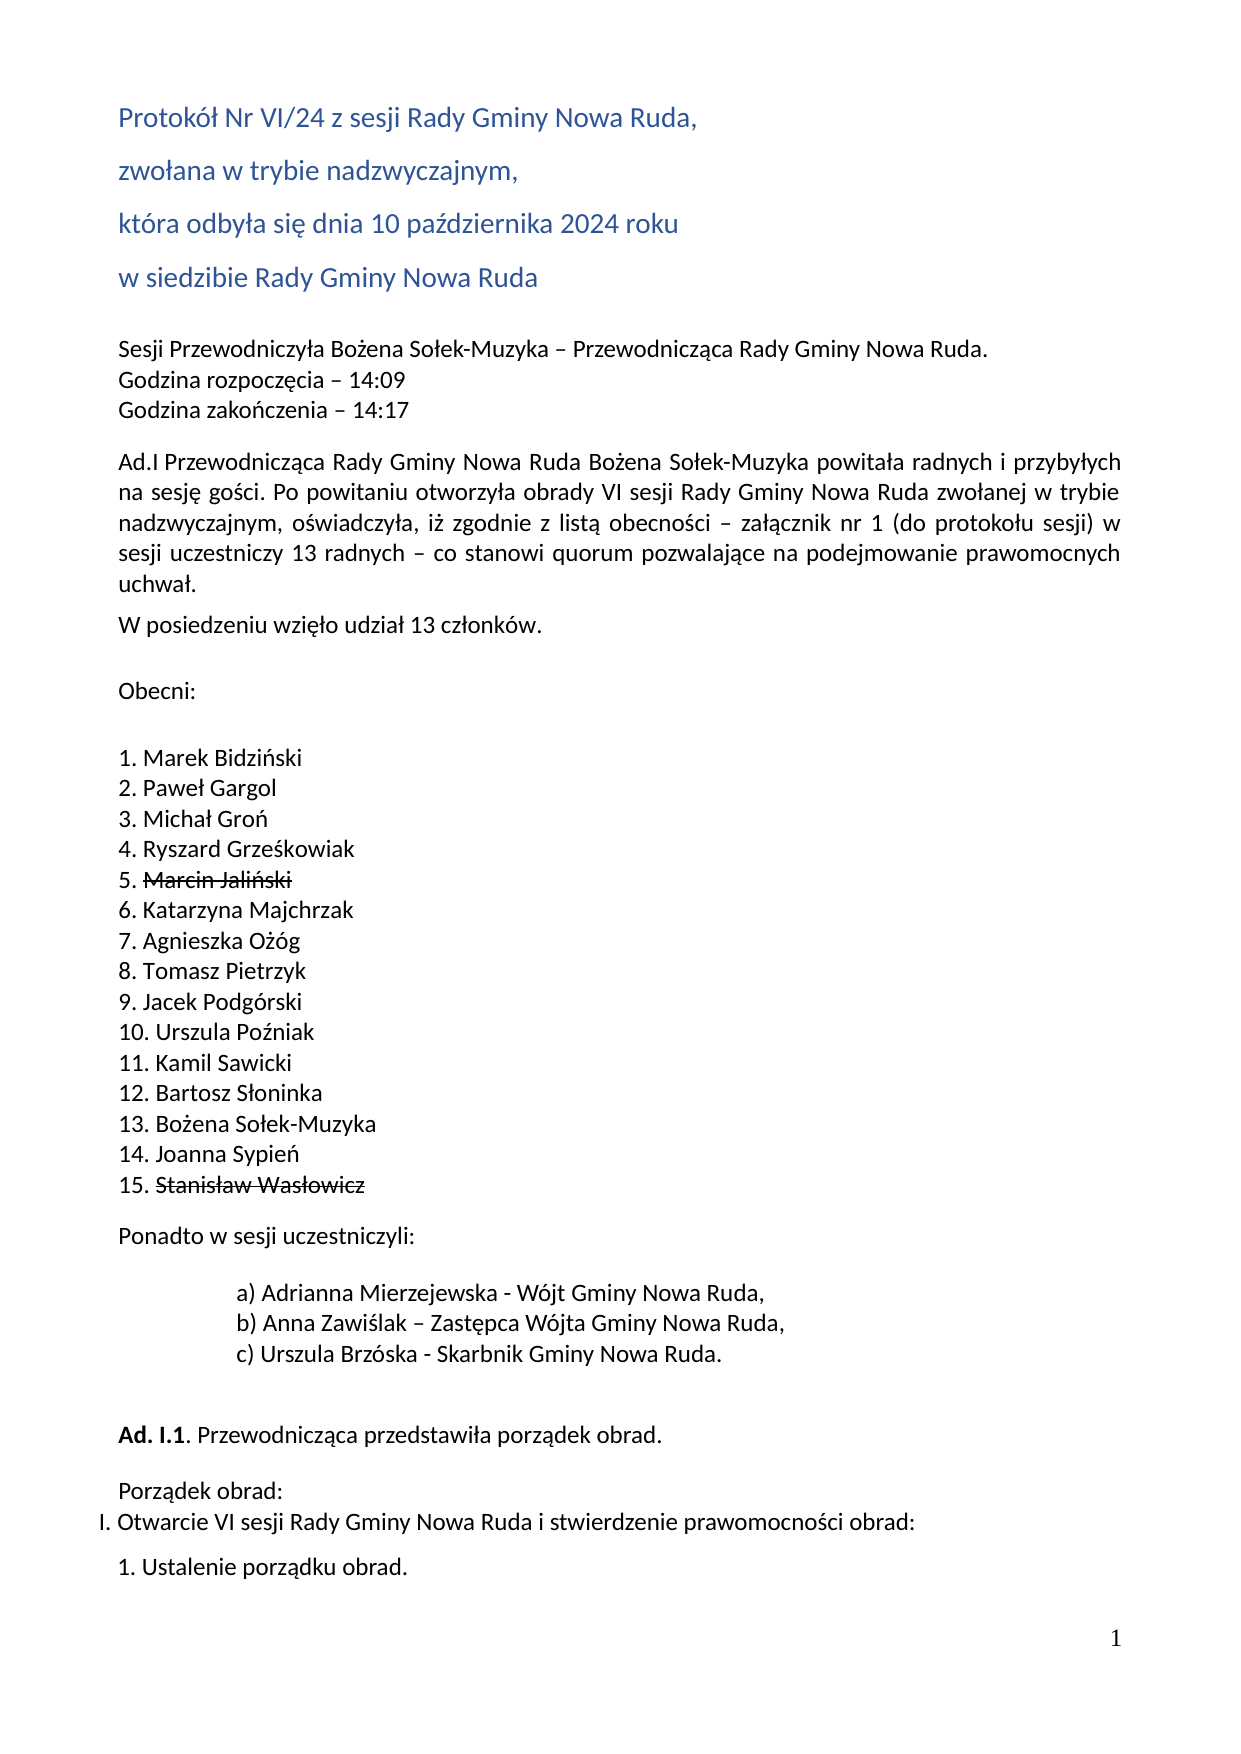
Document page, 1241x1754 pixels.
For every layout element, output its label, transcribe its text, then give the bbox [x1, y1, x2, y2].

list Przewodnicząca Rady Gminy Nowa Ruda Bożena Sołek-Muzyka powitała radnych i przybyłych na sesję gości. Po powitaniu otworzyła obrady VI sesji Rady Gminy Nowa Ruda zwołanej w trybie nadzwyczajnym, oświadczyła, iż zgodnie z listą obecności – załącznik nr 1 (do protokołu sesji) w sesji uczestniczy 13 radnych – co stanowi quorum pozwalające na podejmowanie prawomocnych uchwał. [118, 446, 1122, 598]
list Otwarcie VI sesji Rady Gminy Nowa Ruda i stwierdzenie prawomocności obrad: [117, 1506, 1122, 1536]
text Sesji Przewodniczyła Bożena Sołek-Muzyka – Przewodnicząca Rady Gminy Nowa Ruda. [118, 333, 1122, 364]
text W posiedzeniu wzięło udział 13 członków. [118, 609, 1122, 639]
list Urszula Brzóska - Skarbnik Gminy Nowa Ruda. [236, 1338, 1122, 1368]
text Porządek obrad: [118, 1475, 1122, 1506]
list Ustalenie porządku obrad. [117, 1551, 1122, 1582]
list Anna Zawiślak – Zastępca Wójta Gminy Nowa Ruda, [236, 1307, 1122, 1338]
text 1. Marek Bidziński 2. Paweł Gargol 3. Michał Groń 4. Ryszard Grześkowiak 5. Marcin Jaliński 6. Katarzyna Majchrzak 7. Agnieszka Ożóg 8. Tomasz Pietrzyk 9. Jacek Podgórski 10. Urszula Poźniak 11. Kamil Sawicki 12. Bartosz Słoninka 13. Bożena Sołek-Muzyka 14. Joanna Sypień 15. Stanisław Wasłowicz [118, 742, 1122, 1200]
text Godzina zakończenia – 14:17 [118, 394, 1122, 425]
text Obecni: [118, 675, 1122, 706]
text Godzina rozpoczęcia – 14:09 [118, 364, 1122, 394]
subtitle Protokół Nr VI/24 z sesji Rady Gminy Nowa Ruda, zwołana w trybie nadzwyczajnym, która odbyła się dnia 10 października 2024 roku w siedzibie Rady Gminy Nowa Ruda [118, 99, 1122, 295]
list Adrianna Mierzejewska - Wójt Gminy Nowa Ruda, [236, 1277, 1122, 1307]
list Ad. I.1. Przewodnicząca przedstawiła porządek obrad. [118, 1419, 1122, 1450]
text Ponadto w sesji uczestniczyli: [118, 1221, 1122, 1251]
